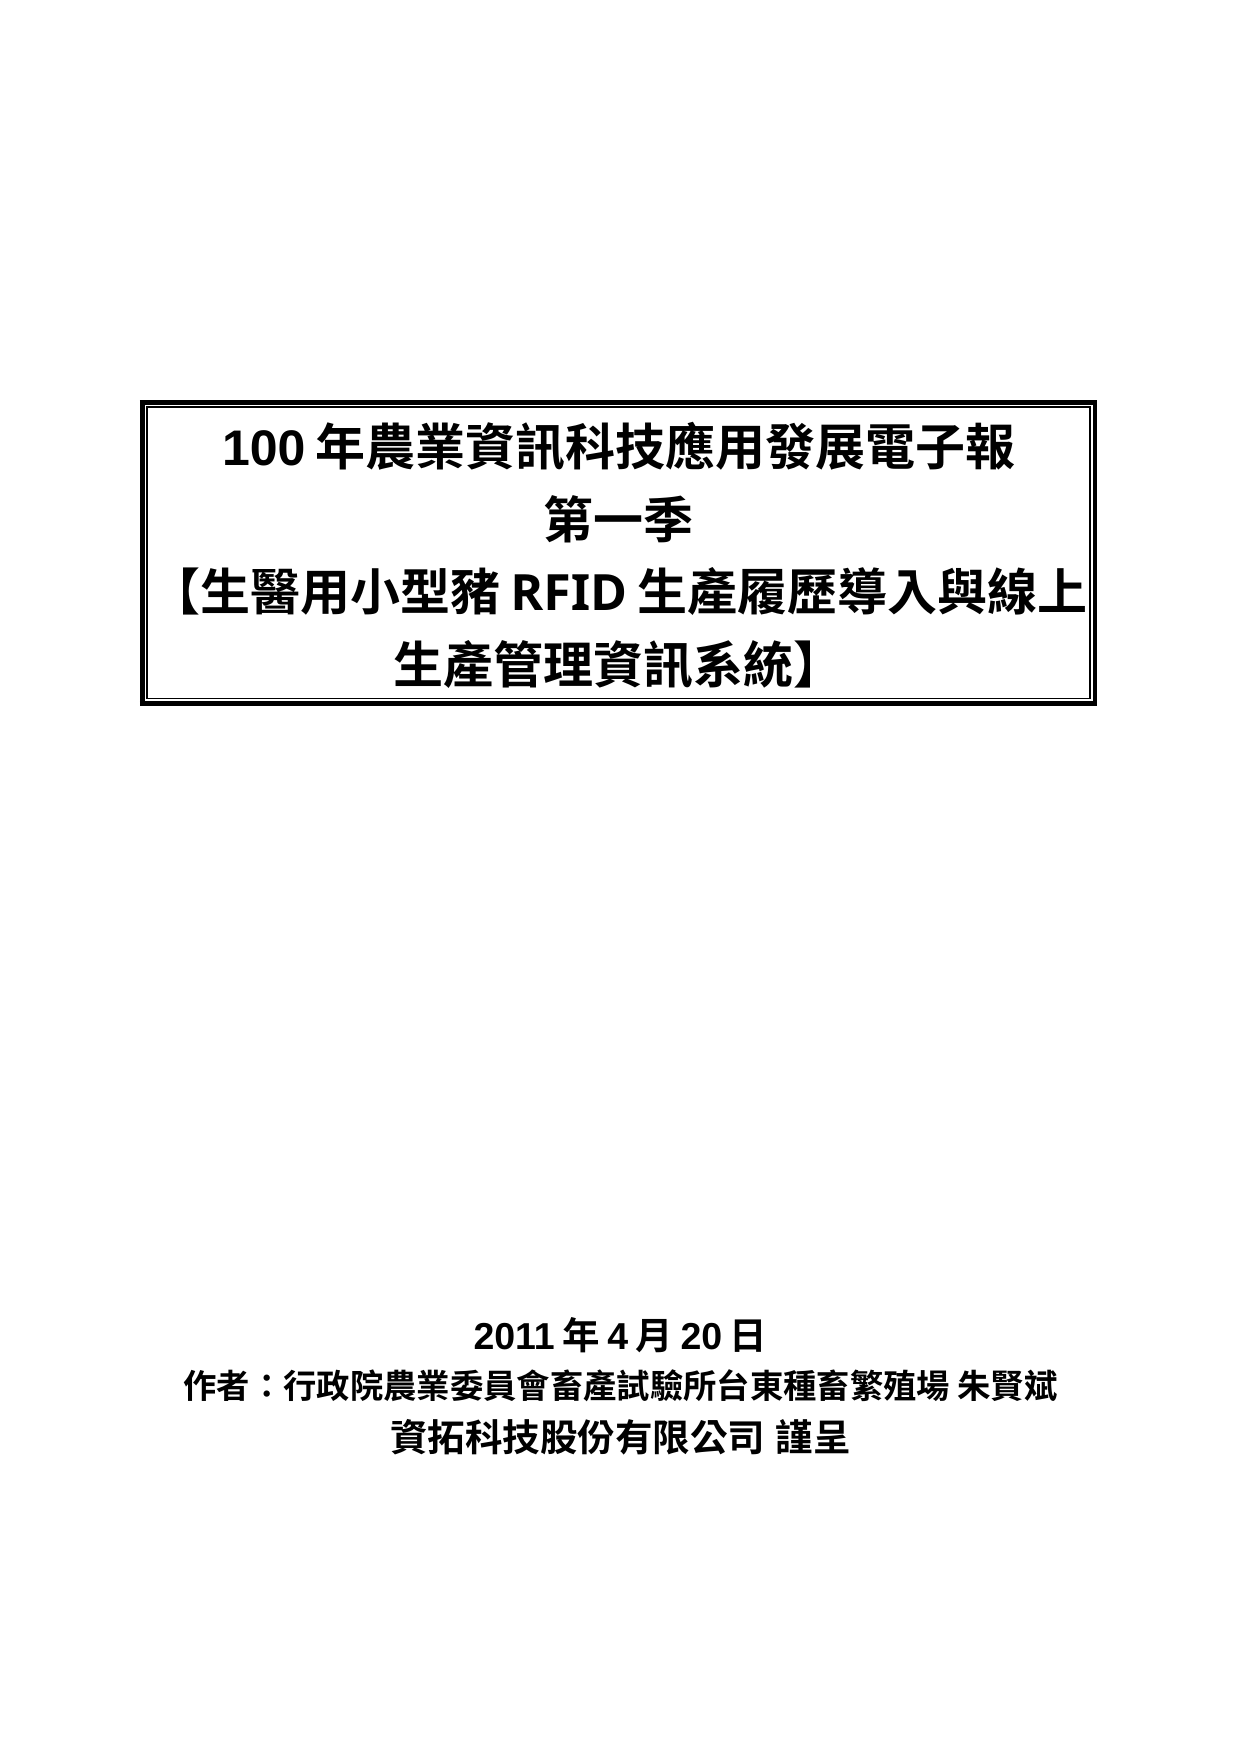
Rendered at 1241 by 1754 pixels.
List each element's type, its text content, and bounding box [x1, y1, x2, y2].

subtitle 2011年4月20日 [150, 1306, 1090, 1360]
subtitle 作者：行政院農業委員會畜產試驗所台東種畜繁殖場 朱賢斌 [150, 1360, 1090, 1408]
table_header 100年農業資訊科技應用發展電子報 第一季 【生醫用小型豬RFID生產履歷導入與線上生產管理資訊系統】 [148, 408, 1089, 698]
subtitle 資拓科技股份有限公司 謹呈 [150, 1408, 1090, 1462]
